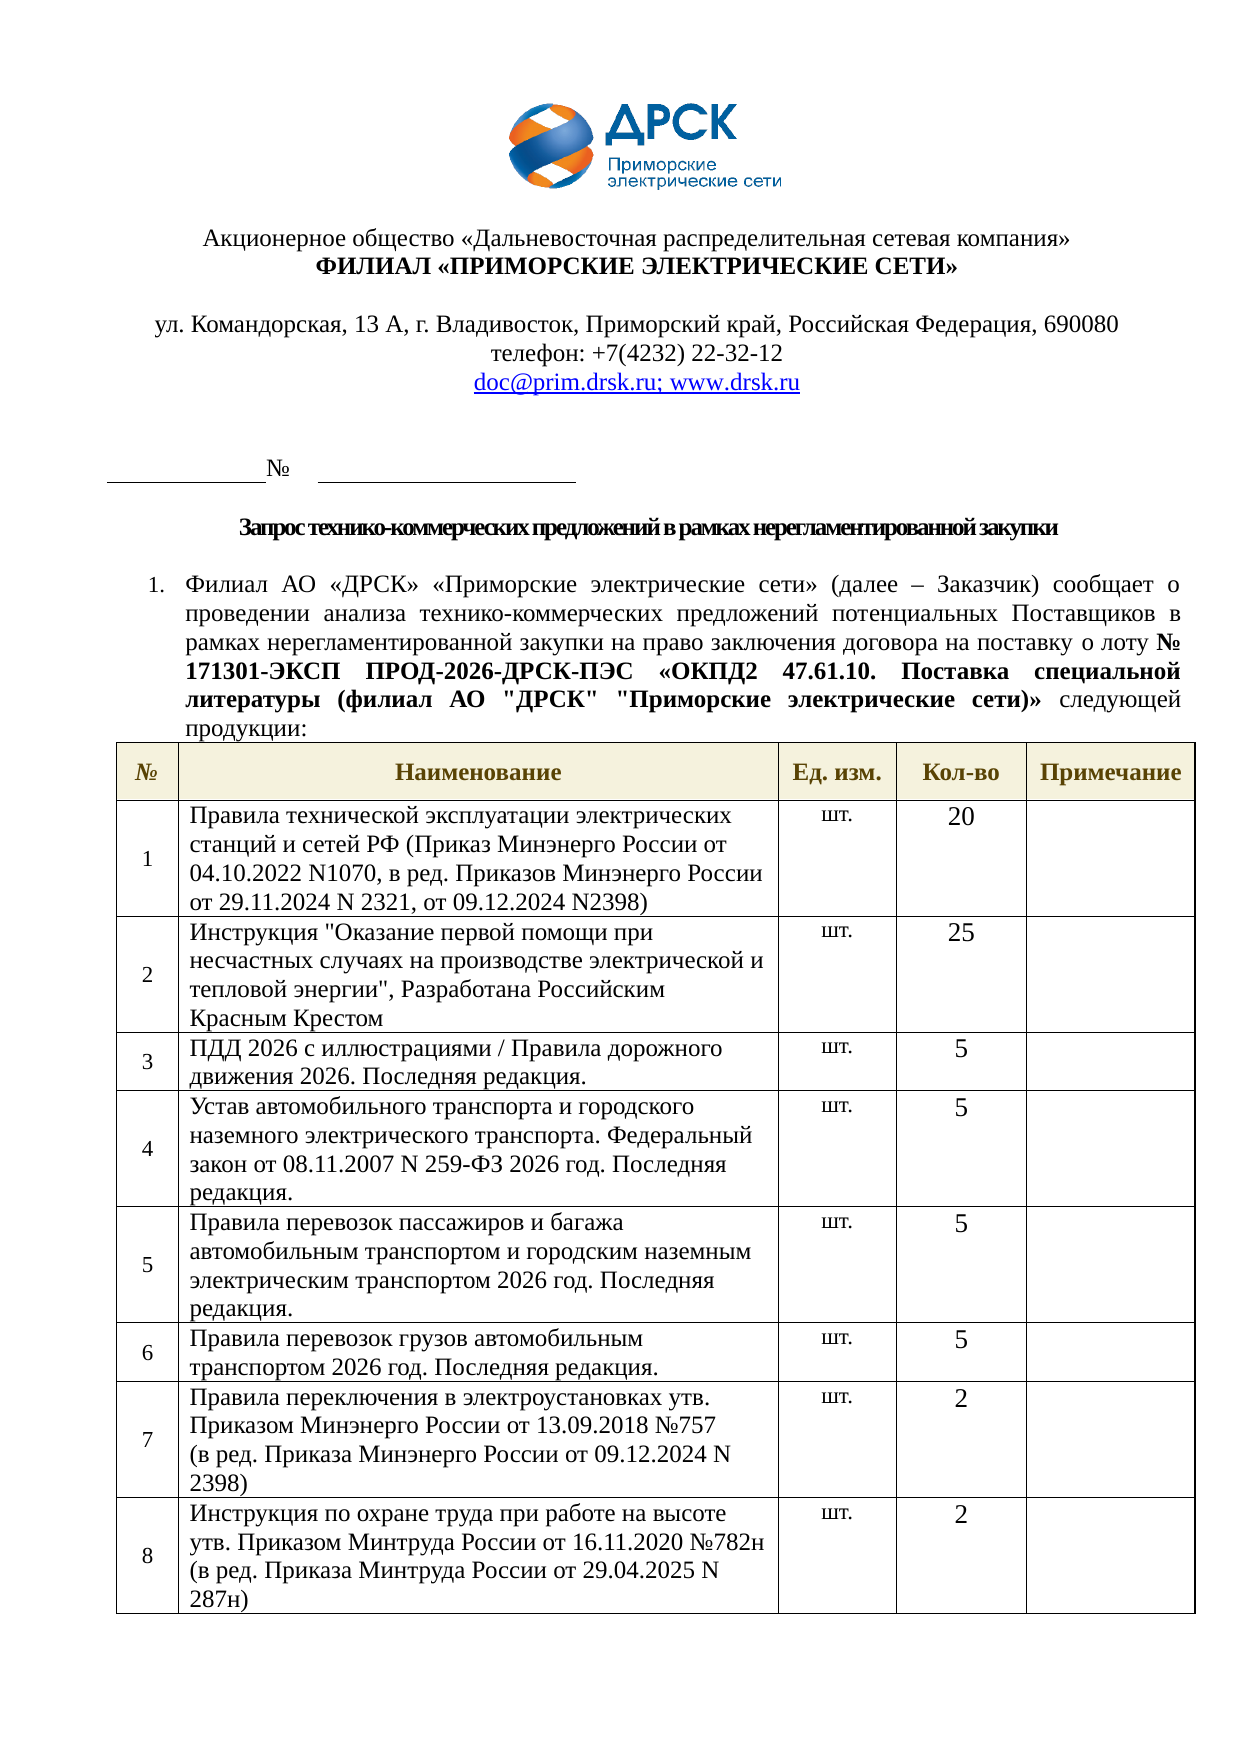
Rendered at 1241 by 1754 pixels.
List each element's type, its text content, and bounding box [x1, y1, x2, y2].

table_header № [117, 743, 178, 799]
text Запрос технико-коммерческих предложений в рамках нерегламентированной закупки [118, 512, 1181, 541]
table_cell 3 [117, 1033, 178, 1090]
table_cell Правила перевозок грузов автомобильным транспортом 2026 год. Последняя редакция. [179, 1323, 778, 1381]
table_cell шт. [779, 1498, 896, 1613]
table_cell шт. [779, 1323, 896, 1381]
table_cell 7 [117, 1382, 178, 1497]
table_header [576, 454, 1240, 512]
picture [509, 102, 781, 191]
table_cell doc@prim.drsk.ru; www.drsk.ru [107, 367, 1167, 425]
table_cell 2 [897, 1382, 1026, 1497]
table_cell 6 [117, 1323, 178, 1381]
table_cell 5 [117, 1207, 178, 1322]
table_cell 4 [117, 1091, 178, 1206]
table_cell ПДД 2026 с иллюстрациями / Правила дорожного движения 2026. Последняя редакция. [179, 1033, 778, 1090]
table_cell 2 [117, 917, 178, 1032]
table_cell Правила технической эксплуатации электрических станций и сетей РФ (Приказ Минэнерго России от 04.10.2022 N1070, в ред. Приказов Минэнерго России от 29.11.2024 N 2321, от 09.12.2024 N2398) [179, 801, 778, 916]
table_cell 1 [117, 801, 178, 916]
table_cell [1027, 1091, 1194, 1206]
table_header № [266, 454, 318, 482]
table_cell Инструкция "Оказание первой помощи при несчастных случаях на производстве электрической и тепловой энергии", Разработана Российским Красным Крестом [179, 917, 778, 1032]
table_cell 25 [897, 917, 1026, 1032]
table_cell 5 [897, 1091, 1026, 1206]
table_cell Правила переключения в электроустановках утв. Приказом Минэнерго России от 13.09.2018 №757 (в ред. Приказа Минэнерго России от 09.12.2024 N 2398) [179, 1382, 778, 1497]
table_cell телефон: +7(4232) 22-32-12 [107, 338, 1167, 367]
table_cell 2 [897, 1498, 1026, 1613]
table_cell 8 [117, 1498, 178, 1613]
table_cell [1027, 1323, 1194, 1381]
table_cell шт. [779, 917, 896, 1032]
table_cell [107, 482, 576, 512]
table_cell [1027, 1207, 1194, 1322]
table_header Наименование [179, 743, 778, 799]
table_cell [1027, 801, 1194, 916]
table_cell 5 [897, 1207, 1026, 1322]
table_cell [1027, 1498, 1194, 1613]
table_cell 20 [897, 801, 1026, 916]
table_cell Устав автомобильного транспорта и городского наземного электрического транспорта. Федеральный закон от 08.11.2007 N 259-ФЗ 2026 год. Последняя редакция. [179, 1091, 778, 1206]
table_cell 5 [897, 1033, 1026, 1090]
table_cell 5 [897, 1323, 1026, 1381]
table_header Примечание [1027, 743, 1194, 799]
table_cell Правила перевозок пассажиров и багажа автомобильным транспортом и городским наземным электрическим транспортом 2026 год. Последняя редакция. [179, 1207, 778, 1322]
table_cell Инструкция по охране труда при работе на высоте утв. Приказом Минтруда России от 16.11.2020 №782н (в ред. Приказа Минтруда России от 29.04.2025 N 287н) [179, 1498, 778, 1613]
table_header [318, 454, 576, 482]
table_header [107, 454, 266, 482]
table_cell шт. [779, 1382, 896, 1497]
table_header Кол-во [897, 743, 1026, 799]
table_header Ед. изм. [779, 743, 896, 799]
table_cell [1027, 917, 1194, 1032]
table_cell [1027, 1033, 1194, 1090]
table_cell шт. [779, 1033, 896, 1090]
table_header Акционерное общество «Дальневосточная распределительная сетевая компания» ФИЛИАЛ «ПРИМОРСКИЕ ЭЛЕКТРИЧЕСКИЕ СЕТИ» [107, 223, 1167, 280]
table_cell шт. [779, 1207, 896, 1322]
table_cell [107, 280, 1167, 309]
table_cell [1027, 1382, 1194, 1497]
table_cell шт. [779, 801, 896, 916]
list Филиал АО «ДРСК» «Приморские электрические сети» (далее – Заказчик) сообщает о проведении анализа технико-коммерческих предложений потенциальных Поставщиков в рамках нерегламентированной закупки на право заключения договора на поставку о лоту № 171301-ЭКСП ПРОД-2026-ДРСК-ПЭС «ОКПД2 47.61.10. Поставка специальной литературы (филиал АО "ДРСК" "Приморские электрические сети)» следующей продукции: [148, 569, 1181, 742]
table_cell шт. [779, 1091, 896, 1206]
table_cell ул. Командорская, 13 А, г. Владивосток, Приморский край, Российская Федерация, 690080 [107, 309, 1167, 338]
